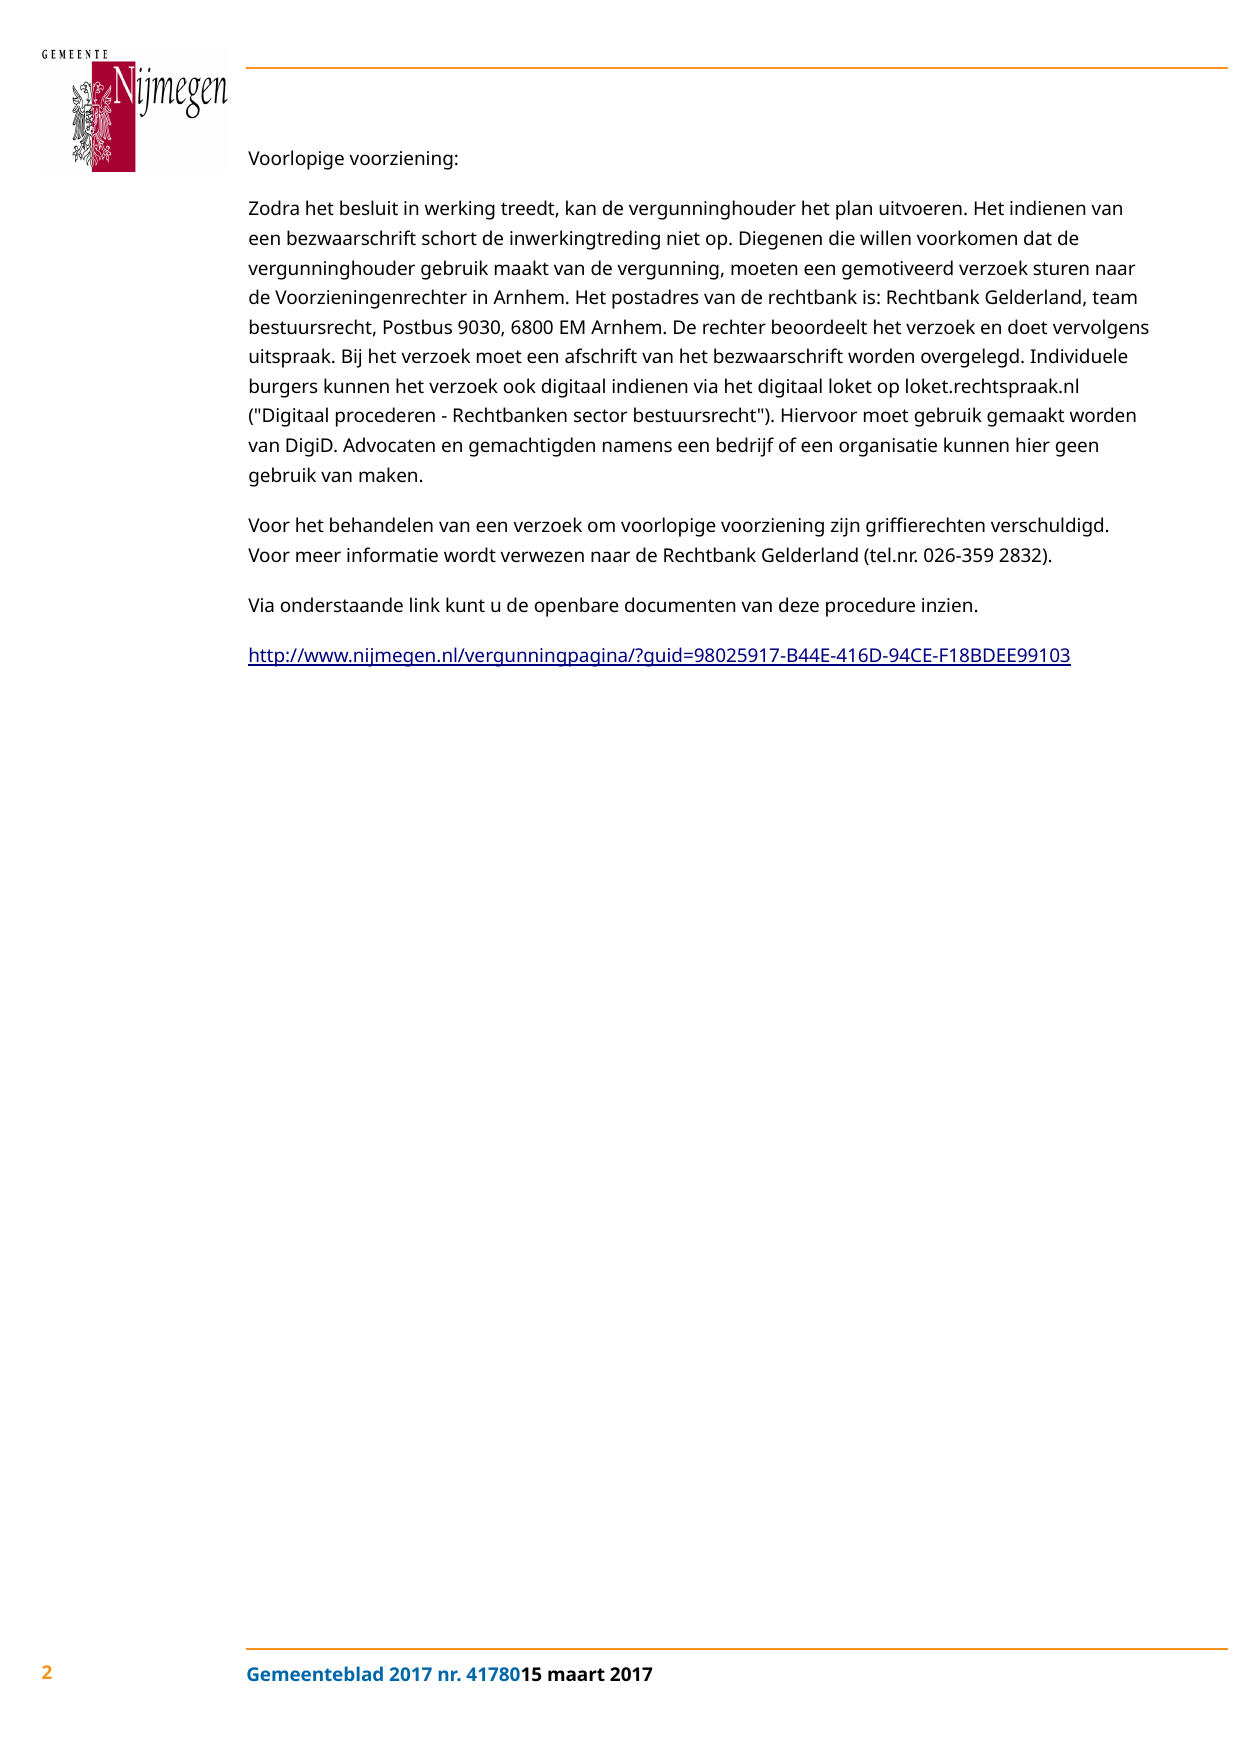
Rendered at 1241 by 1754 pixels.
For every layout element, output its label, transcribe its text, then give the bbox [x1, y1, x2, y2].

text Voor het behandelen van een verzoek om voorlopige voorziening zijn griffierechten verschuldigd. Voor meer informatie wordt verwezen naar de Rechtbank Gelderland (tel.nr. 026-359 2832). [248, 512, 1152, 568]
text Zodra het besluit in werking treedt, kan de vergunninghouder het plan uitvoeren. Het indienen van een bezwaarschrift schort de inwerkingtreding niet op. Diegenen die willen voorkomen dat de vergunninghouder gebruik maakt van de vergunning, moeten een gemotiveerd verzoek sturen naar de Voorzieningenrechter in Arnhem. Het postadres van de rechtbank is: Rechtbank Gelderland, team bestuursrecht, Postbus 9030, 6800 EM Arnhem. De rechter beoordeelt het verzoek en doet vervolgens uitspraak. Bij het verzoek moet een afschrift van het bezwaarschrift worden overgelegd. Individuele burgers kunnen het verzoek ook digitaal indienen via het digitaal loket op loket.rechtspraak.nl ("Digitaal procederen - Rechtbanken sector bestuursrecht"). Hiervoor moet gebruik gemaakt worden van DigiD. Advocaten en gemachtigden namens een bedrijf of een organisatie kunnen hier geen gebruik van maken. [248, 196, 1152, 488]
text Via onderstaande link kunt u de openbare documenten van deze procedure inzien. [248, 592, 1152, 618]
picture [41, 47, 231, 172]
text http://www.nijmegen.nl/vergunningpagina/?guid=98025917-B44E-416D-94CE-F18BDEE99103 [248, 643, 1152, 668]
text Voorlopige voorziening: [248, 145, 1152, 171]
